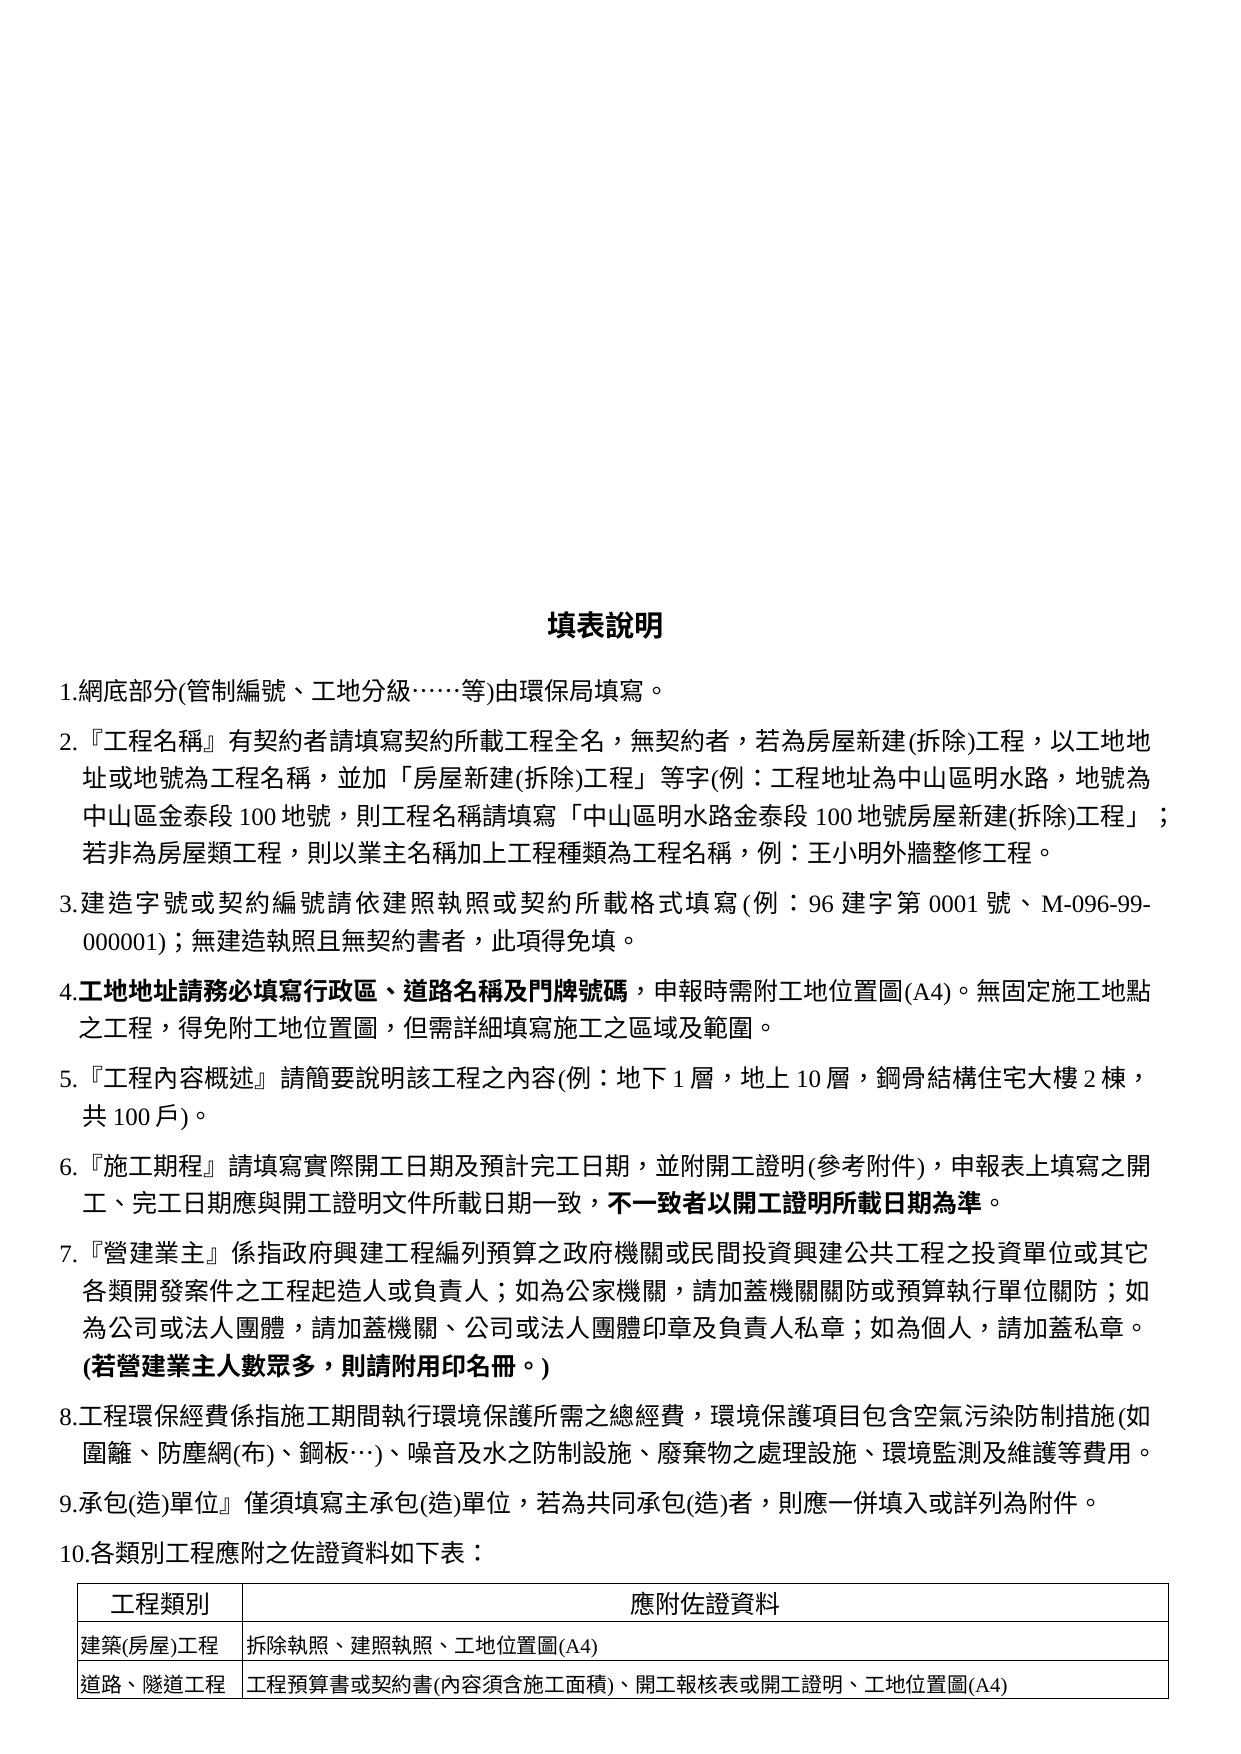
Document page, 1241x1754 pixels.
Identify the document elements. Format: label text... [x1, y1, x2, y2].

text 8.工程環保經費係指施工期間執行環境保護所需之總經費，環境保護項目包含空氣污染防制措施(如圍籬、防塵網(布)、鋼板…)、噪音及水之防制設施、廢棄物之處理設施、環境監測及維護等費用。 [59, 1395, 1152, 1470]
text 1.網底部分(管制編號、工地分級……等)由環保局填寫。 [59, 670, 1152, 708]
table_header 工程類別 [78, 1584, 242, 1621]
text 2.『工程名稱』有契約者請填寫契約所載工程全名，無契約者，若為房屋新建(拆除)工程，以工地地址或地號為工程名稱，並加「房屋新建(拆除)工程」等字(例：工程地址為中山區明水路，地號為中山區金泰段100地號，則工程名稱請填寫「中山區明水路金泰段100地號房屋新建(拆除)工程」；若非為房屋類工程，則以業主名稱加上工程種類為工程名稱，例：王小明外牆整修工程。 [59, 720, 1152, 870]
text 6.『施工期程』請填寫實際開工日期及預計完工日期，並附開工證明(參考附件)，申報表上填寫之開工、完工日期應與開工證明文件所載日期一致，不一致者以開工證明所載日期為準。 [59, 1145, 1152, 1220]
text 10.各類別工程應附之佐證資料如下表： [59, 1533, 1152, 1570]
table_header 應附佐證資料 [243, 1584, 1168, 1621]
table_cell 工程預算書或契約書(內容須含施工面積)、開工報核表或開工證明、工地位置圖(A4) [243, 1661, 1168, 1698]
text 9.承包(造)單位』僅須填寫主承包(造)單位，若為共同承包(造)者，則應一併填入或詳列為附件。 [59, 1483, 1152, 1520]
text 4.工地地址請務必填寫行政區、道路名稱及門牌號碼，申報時需附工地位置圖(A4)。無固定施工地點之工程，得免附工地位置圖，但需詳細填寫施工之區域及範圍。 [59, 970, 1152, 1045]
text 3.建造字號或契約編號請依建照執照或契約所載格式填寫(例：96建字第0001號、M-096-99-000001)；無建造執照且無契約書者，此項得免填。 [59, 883, 1152, 958]
table_cell 拆除執照、建照執照、工地位置圖(A4) [243, 1622, 1168, 1660]
table_cell 道路、隧道工程 [78, 1661, 242, 1698]
text 填表說明 [59, 603, 1152, 645]
text 7.『營建業主』係指政府興建工程編列預算之政府機關或民間投資興建公共工程之投資單位或其它各類開發案件之工程起造人或負責人；如為公家機關，請加蓋機關關防或預算執行單位關防；如為公司或法人團體，請加蓋機關、公司或法人團體印章及負責人私章；如為個人，請加蓋私章。 (若營建業主人數眾多，則請附用印名冊。) [59, 1233, 1152, 1383]
text 5.『工程內容概述』請簡要說明該工程之內容(例：地下1層，地上10層，鋼骨結構住宅大樓2棟，共100戶)。 [59, 1058, 1152, 1133]
table_cell 建築(房屋)工程 [78, 1622, 242, 1660]
